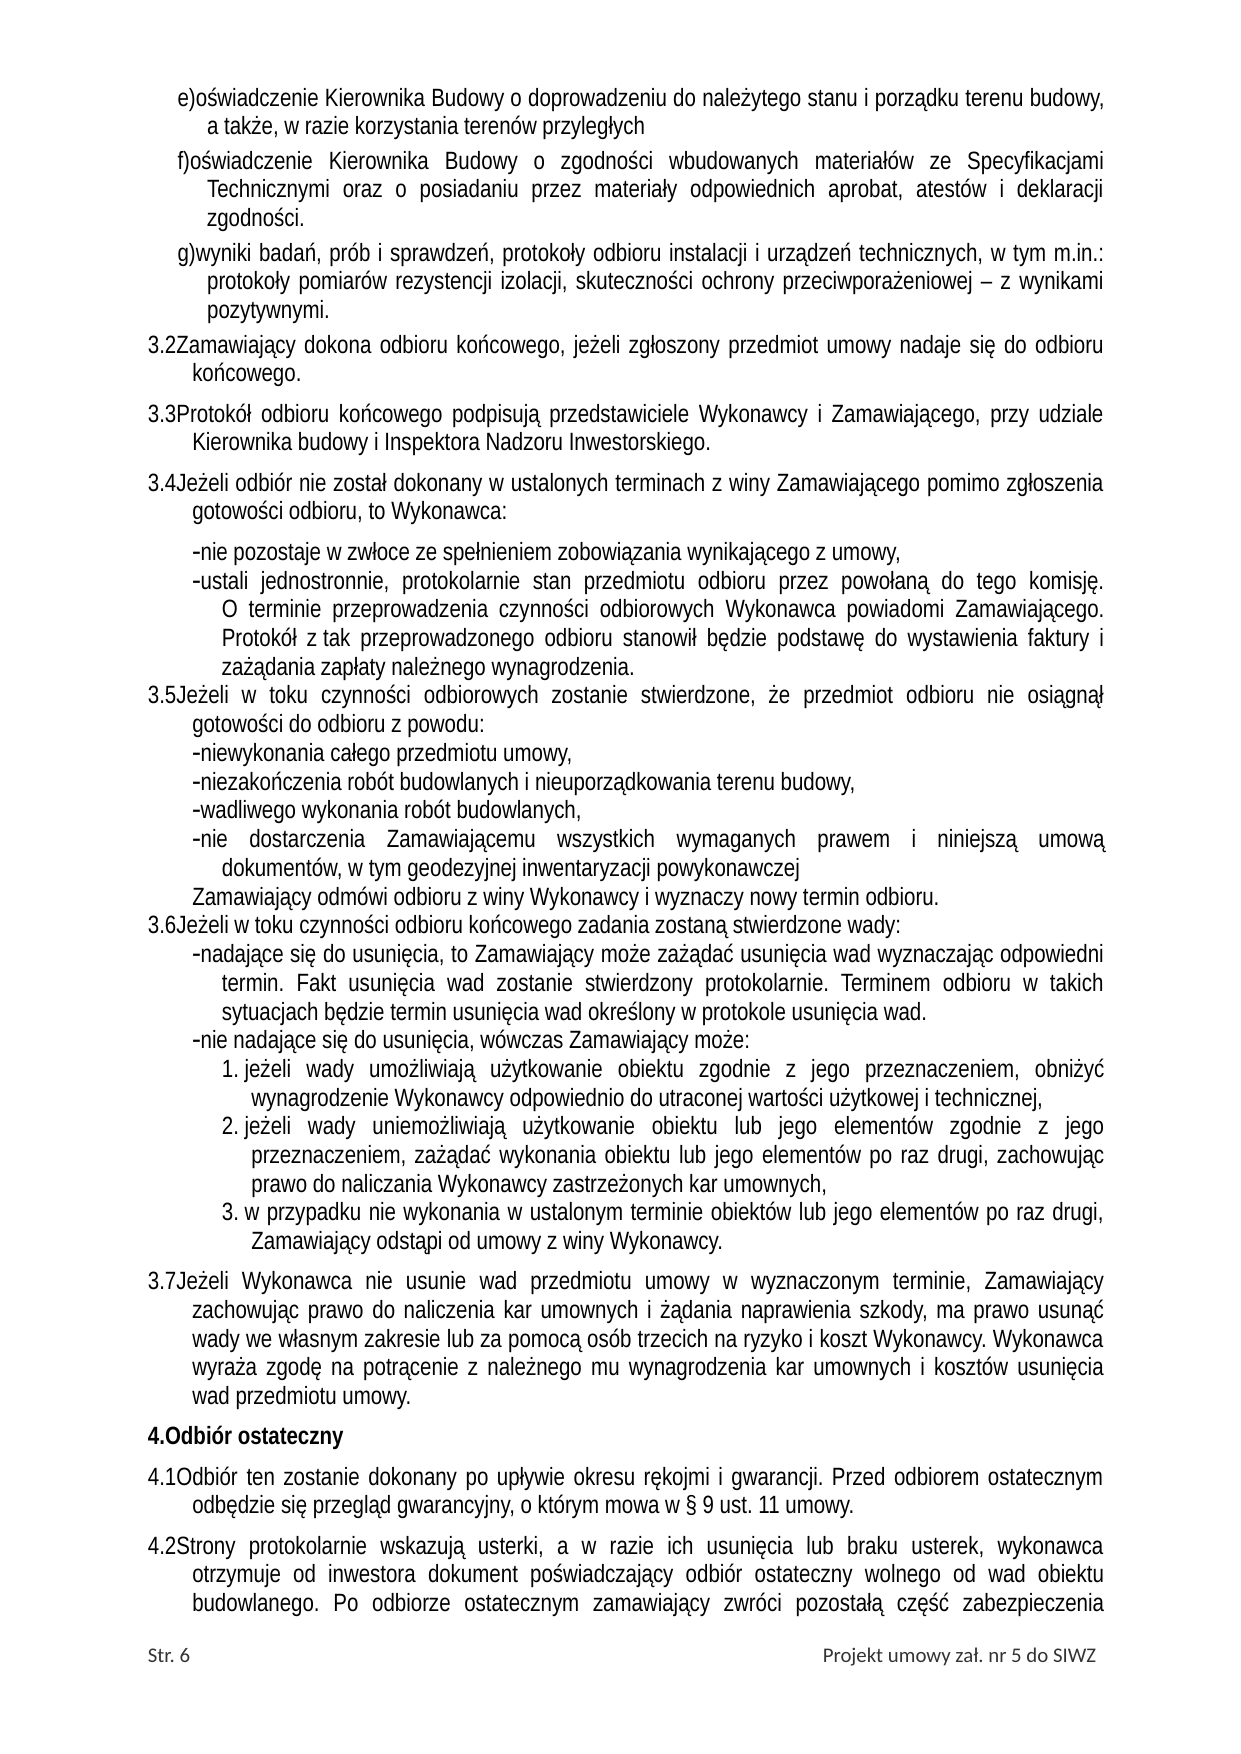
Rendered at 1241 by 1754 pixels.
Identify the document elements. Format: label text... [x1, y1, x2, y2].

list jeżeli wady uniemożliwiają użytkowanie obiektu lub jego elementów zgodnie z jego przeznaczeniem, zażądać wykonania obiektu lub jego elementów po raz drugi, zachowując prawo do naliczania Wykonawcy zastrzeżonych kar umownych, [222, 1111, 1106, 1197]
list Strony protokolarnie wskazują usterki, a w razie ich usunięcia lub braku usterek, wykonawca otrzymuje od inwestora dokument poświadczający odbiór ostateczny wolnego od wad obiektu budowlanego. Po odbiorze ostatecznym zamawiający zwróci pozostałą część zabezpieczenia [148, 1531, 1106, 1617]
list niewykonania całego przedmiotu umowy, [148, 738, 1106, 767]
list Jeżeli odbiór nie został dokonany w ustalonych terminach z winy Zamawiającego pomimo zgłoszenia gotowości odbioru, to Wykonawca: [148, 468, 1106, 525]
list Odbiór ostateczny [148, 1421, 1106, 1450]
list niezakończenia robót budowlanych i nieuporządkowania terenu budowy, [148, 767, 1106, 795]
list nie dostarczenia Zamawiającemu wszystkich wymaganych prawem i niniejszą umową dokumentów, w tym geodezyjnej inwentaryzacji powykonawczej [192, 824, 1106, 882]
list ustali jednostronnie, protokolarnie stan przedmiotu odbioru przez powołaną do tego komisję. O terminie przeprowadzenia czynności odbiorowych Wykonawca powiadomi Zamawiającego. Protokół z tak przeprowadzonego odbioru stanowił będzie podstawę do wystawienia faktury i zażądania zapłaty należnego wynagrodzenia. [192, 566, 1106, 680]
list nadające się do usunięcia, to Zamawiający może zażądać usunięcia wad wyznaczając odpowiedni termin. Fakt usunięcia wad zostanie stwierdzony protokolarnie. Terminem odbioru w takich sytuacjach będzie termin usunięcia wad określony w protokole usunięcia wad. [192, 939, 1106, 1025]
list Odbiór ten zostanie dokonany po upływie okresu rękojmi i gwarancji. Przed odbiorem ostatecznym odbędzie się przegląd gwarancyjny, o którym mowa w § 9 ust. 11 umowy. [148, 1462, 1106, 1519]
list Jeżeli Wykonawca nie usunie wad przedmiotu umowy w wyznaczonym terminie, Zamawiający zachowując prawo do naliczenia kar umownych i żądania naprawienia szkody, ma prawo usunąć wady we własnym zakresie lub za pomocą osób trzecich na ryzyko i koszt Wykonawcy. Wykonawca wyraża zgodę na potrącenie z należnego mu wynagrodzenia kar umownych i kosztów usunięcia wad przedmiotu umowy. [148, 1266, 1106, 1409]
text Zamawiający odmówi odbioru z winy Wykonawcy i wyznaczy nowy termin odbioru. [192, 882, 1106, 910]
list Protokół odbioru końcowego podpisują przedstawiciele Wykonawcy i Zamawiającego, przy udziale Kierownika budowy i Inspektora Nadzoru Inwestorskiego. [148, 399, 1106, 456]
list Jeżeli w toku czynności odbiorowych zostanie stwierdzone, że przedmiot odbioru nie osiągnął gotowości do odbioru z powodu: [148, 680, 1106, 738]
list nie pozostaje w zwłoce ze spełnieniem zobowiązania wynikającego z umowy, [148, 537, 1106, 566]
list wyniki badań, prób i sprawdzeń, protokoły odbioru instalacji i urządzeń technicznych, w tym m.in.: protokoły pomiarów rezystencji izolacji, skuteczności ochrony przeciwporażeniowej – z wynikami pozytywnymi. [177, 238, 1106, 324]
list jeżeli wady umożliwiają użytkowanie obiektu zgodnie z jego przeznaczeniem, obniżyć wynagrodzenie Wykonawcy odpowiednio do utraconej wartości użytkowej i technicznej, [222, 1054, 1106, 1111]
list Jeżeli w toku czynności odbioru końcowego zadania zostaną stwierdzone wady: [148, 910, 1106, 939]
list wadliwego wykonania robót budowlanych, [148, 795, 1106, 824]
list oświadczenie Kierownika Budowy o zgodności wbudowanych materiałów ze Specyfikacjami Technicznymi oraz o posiadaniu przez materiały odpowiednich aprobat, atestów i deklaracji zgodności. [177, 146, 1106, 232]
list oświadczenie Kierownika Budowy o doprowadzeniu do należytego stanu i porządku terenu budowy, a także, w razie korzystania terenów przyległych [177, 83, 1106, 140]
list Zamawiający dokona odbioru końcowego, jeżeli zgłoszony przedmiot umowy nadaje się do odbioru końcowego. [148, 329, 1106, 387]
list nie nadające się do usunięcia, wówczas Zamawiający może: [192, 1025, 1106, 1054]
list w przypadku nie wykonania w ustalonym terminie obiektów lub jego elementów po raz drugi, Zamawiający odstąpi od umowy z winy Wykonawcy. [222, 1197, 1106, 1254]
